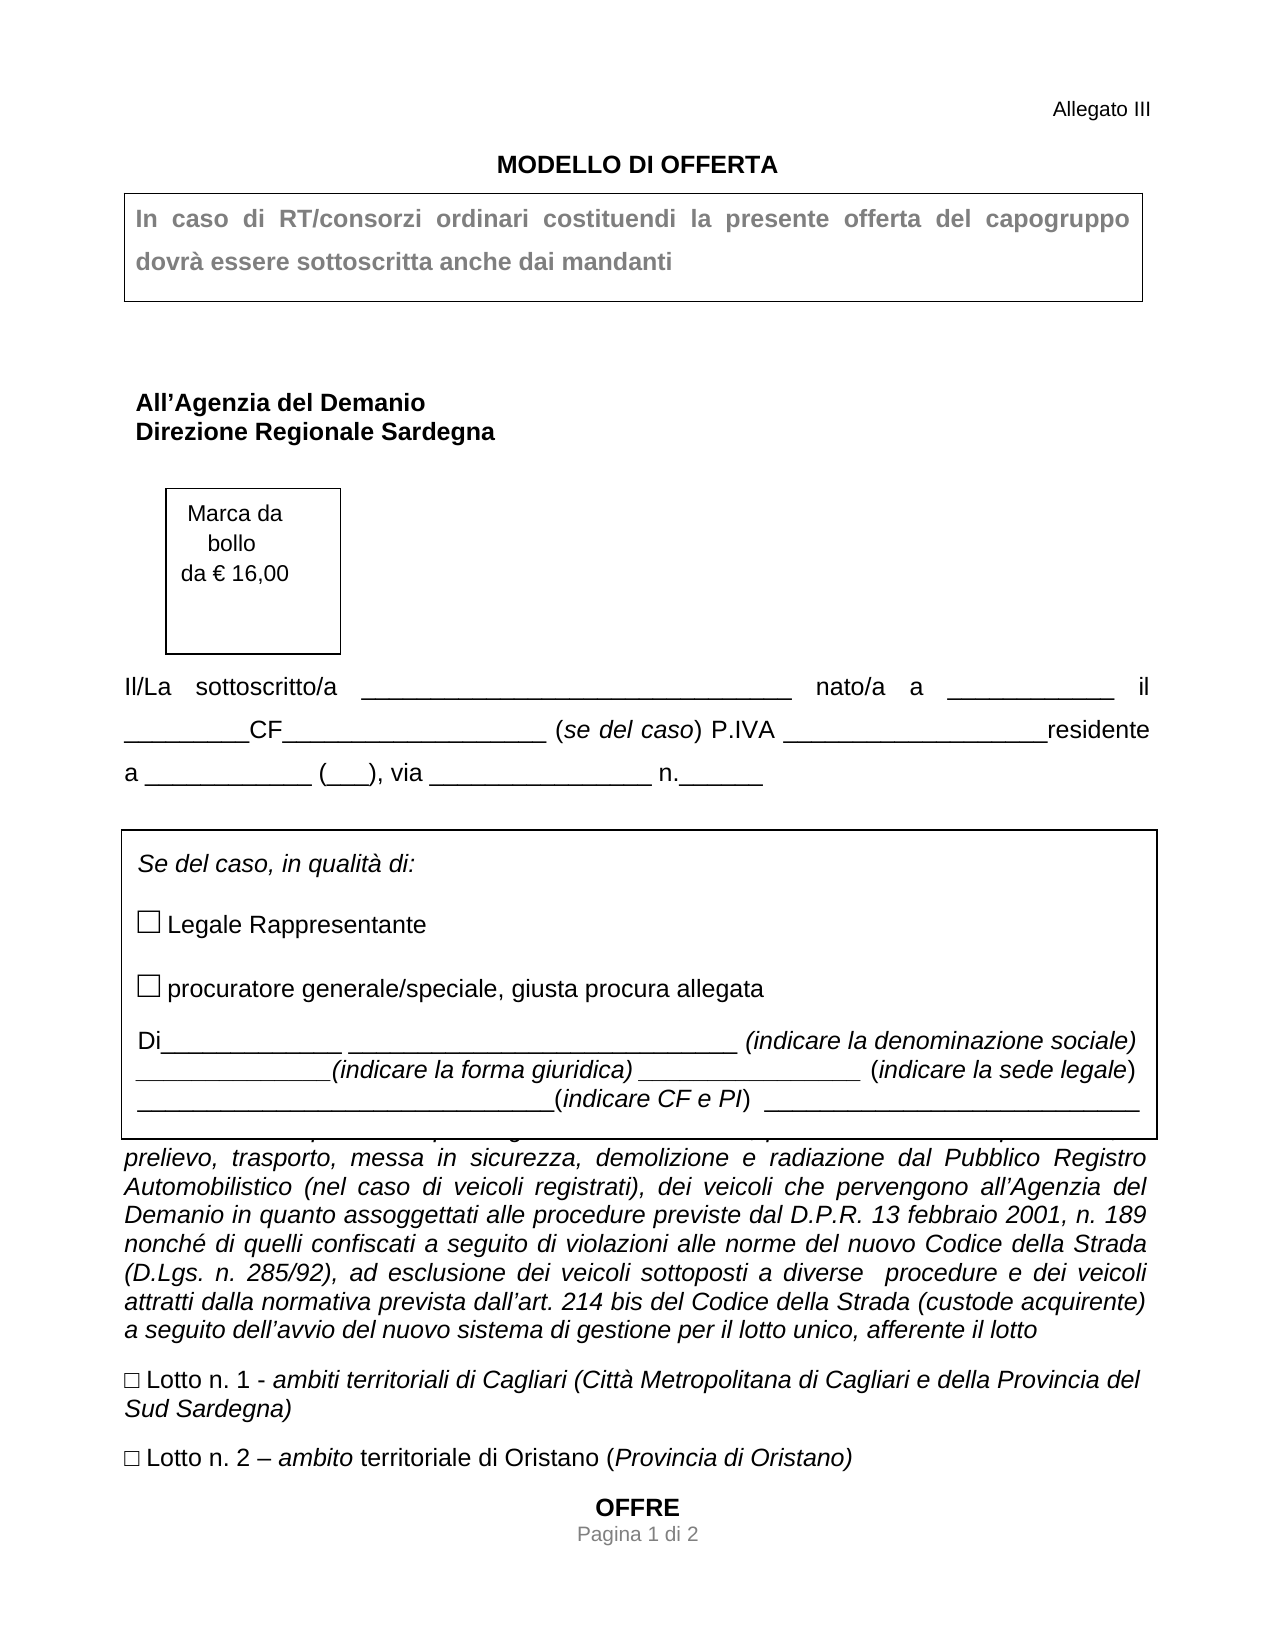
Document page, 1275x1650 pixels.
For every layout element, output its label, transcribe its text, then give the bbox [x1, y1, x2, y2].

text □ Lotto n. 2 – ambito territoriale di Oristano (Provincia di Oristano) [124, 1443, 1151, 1472]
text Se del caso, in qualità di: [137, 849, 1141, 877]
text □ Legale Rappresentante [137, 898, 1141, 941]
text Il/La sottoscritto/a _______________________________ nato/a a ____________ il _________CF___________________ (se del caso) P.IVA ___________________residente a ____________ (___), via ________________ n.______ [122, 831, 1156, 1138]
text Di_____________ ____________________________ (indicare la denominazione sociale) ______________(indicare la forma giuridica) ________________ (indicare la sede legale) ______________________________(indicare CF e PI) ___________________________ [137, 1026, 1141, 1112]
text MODELLO DI OFFERTA [124, 149, 1151, 178]
text □ procuratore generale/speciale, giusta procura allegata [137, 962, 1141, 1005]
text OFFRE [124, 1493, 1151, 1522]
text in relazione alla procedura per la gestione del servizio, per ambiti territoriali provinciali, di prelievo, trasporto, messa in sicurezza, demolizione e radiazione dal Pubblico Registro Automobilistico (nel caso di veicoli registrati), dei veicoli che pervengono all’Agenzia del Demanio in quanto assoggettati alle procedure previste dal D.P.R. 13 febbraio 2001, n. 189 nonché di quelli confiscati a seguito di violazioni alle norme del nuovo Codice della Strada (D.Lgs. n. 285/92), ad esclusione dei veicoli sottoposti a diverse procedure e dei veicoli attratti dalla normativa prevista dall’art. 214 bis del Codice della Strada (custode acquirente) a seguito dell’avvio del nuovo sistema di gestione per il lotto unico, afferente il lotto [124, 1140, 1151, 1344]
table_header In caso di RT/consorzi ordinari costituendi la presente offerta del capogruppo dovrà essere sottoscritta anche dai mandanti [125, 194, 1142, 301]
text □ Lotto n. 1 - ambiti territoriali di Cagliari (Città Metropolitana di Cagliari e della Provincia del Sud Sardegna) [124, 1365, 1151, 1423]
table_header All’Agenzia del Demanio Direzione Regionale Sardegna [124, 302, 530, 446]
text Il/La sottoscritto/a _______________________________ nato/a a ____________ il _________CF___________________ (se del caso) P.IVA ___________________residente a ____________ (___), via ________________ n.______ [124, 672, 1151, 787]
